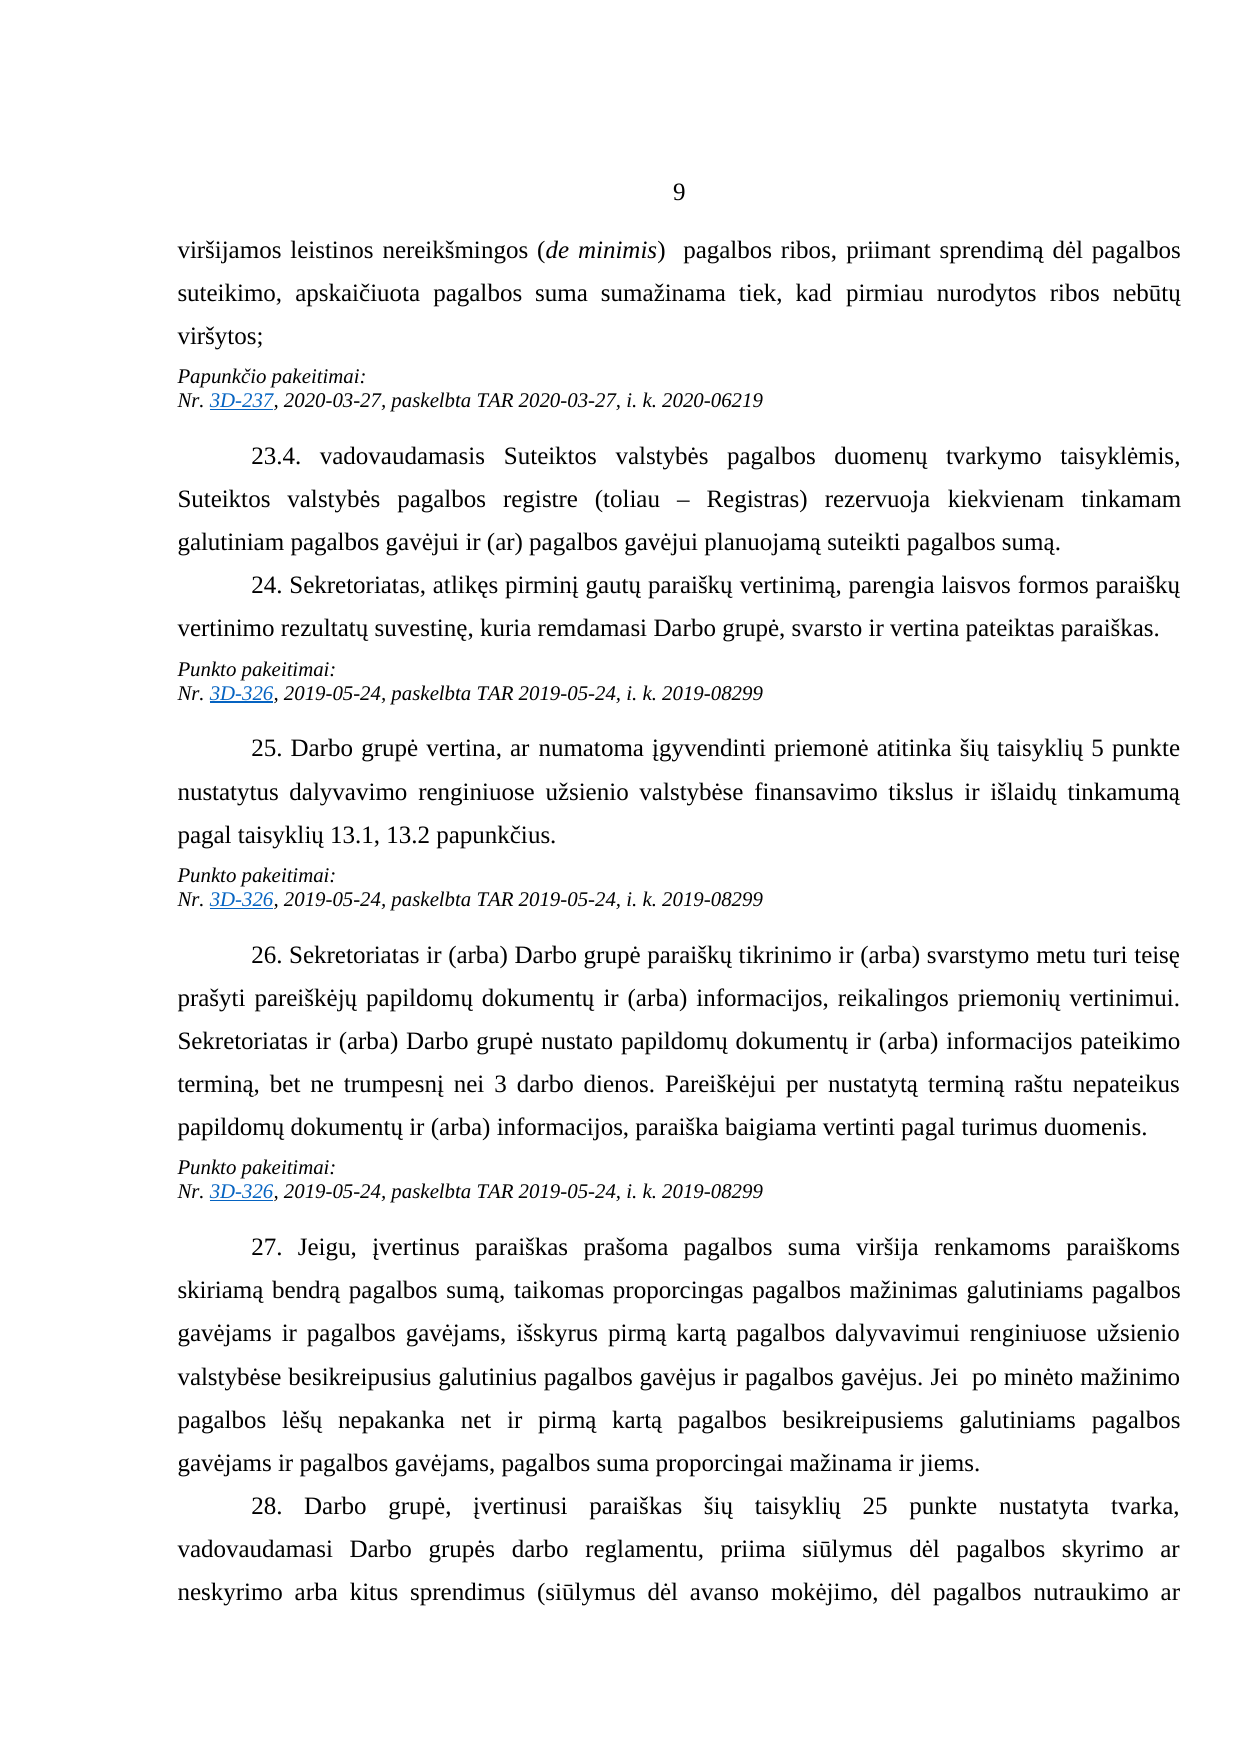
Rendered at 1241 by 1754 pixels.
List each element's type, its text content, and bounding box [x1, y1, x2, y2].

text 27. Jeigu, įvertinus paraiškas prašoma pagalbos suma viršija renkamoms paraiškoms skiriamą bendrą pagalbos sumą, taikomas proporcingas pagalbos mažinimas galutiniams pagalbos gavėjams ir pagalbos gavėjams, išskyrus pirmą kartą pagalbos dalyvavimui renginiuose užsienio valstybėse besikreipusius galutinius pagalbos gavėjus ir pagalbos gavėjus. Jei po minėto mažinimo pagalbos lėšų nepakanka net ir pirmą kartą pagalbos besikreipusiems galutiniams pagalbos gavėjams ir pagalbos gavėjams, pagalbos suma proporcingai mažinama ir jiems. [177, 1232, 1181, 1477]
text Nr. 3D-326, 2019-05-24, paskelbta TAR 2019-05-24, i. k. 2019-08299 [177, 1179, 1181, 1203]
text 24. Sekretoriatas, atlikęs pirminį gautų paraiškų vertinimą, parengia laisvos formos paraiškų vertinimo rezultatų suvestinę, kuria remdamasi Darbo grupė, svarsto ir vertina pateiktas paraiškas. [177, 570, 1181, 642]
text Papunkčio pakeitimai: [177, 364, 1181, 388]
text viršijamos leistinos nereikšmingos (de minimis) pagalbos ribos, priimant sprendimą dėl pagalbos suteikimo, apskaičiuota pagalbos suma sumažinama tiek, kad pirmiau nurodytos ribos nebūtų viršytos; [177, 235, 1181, 350]
text Punkto pakeitimai: [177, 1155, 1181, 1179]
text Nr. 3D-326, 2019-05-24, paskelbta TAR 2019-05-24, i. k. 2019-08299 [177, 681, 1181, 705]
text Punkto pakeitimai: [177, 863, 1181, 887]
text 26. Sekretoriatas ir (arba) Darbo grupė paraiškų tikrinimo ir (arba) svarstymo metu turi teisę prašyti pareiškėjų papildomų dokumentų ir (arba) informacijos, reikalingos priemonių vertinimui. Sekretoriatas ir (arba) Darbo grupė nustato papildomų dokumentų ir (arba) informacijos pateikimo terminą, bet ne trumpesnį nei 3 darbo dienos. Pareiškėjui per nustatytą terminą raštu nepateikus papildomų dokumentų ir (arba) informacijos, paraiška baigiama vertinti pagal turimus duomenis. [177, 940, 1181, 1141]
text 25. Darbo grupė vertina, ar numatoma įgyvendinti priemonė atitinka šių taisyklių 5 punkte nustatytus dalyvavimo renginiuose užsienio valstybėse finansavimo tikslus ir išlaidų tinkamumą pagal taisyklių 13.1, 13.2 papunkčius. [177, 733, 1181, 848]
text Punkto pakeitimai: [177, 657, 1181, 681]
text 23.4. vadovaudamasis Suteiktos valstybės pagalbos duomenų tvarkymo taisyklėmis, Suteiktos valstybės pagalbos registre (toliau – Registras) rezervuoja kiekvienam tinkamam galutiniam pagalbos gavėjui ir (ar) pagalbos gavėjui planuojamą suteikti pagalbos sumą. [177, 441, 1181, 556]
text Nr. 3D-237, 2020-03-27, paskelbta TAR 2020-03-27, i. k. 2020-06219 [177, 388, 1181, 412]
text Nr. 3D-326, 2019-05-24, paskelbta TAR 2019-05-24, i. k. 2019-08299 [177, 887, 1181, 911]
text 28. Darbo grupė, įvertinusi paraiškas šių taisyklių 25 punkte nustatyta tvarka, vadovaudamasi Darbo grupės darbo reglamentu, priima siūlymus dėl pagalbos skyrimo ar neskyrimo arba kitus sprendimus (siūlymus dėl avanso mokėjimo, dėl pagalbos nutraukimo ar [177, 1491, 1181, 1606]
